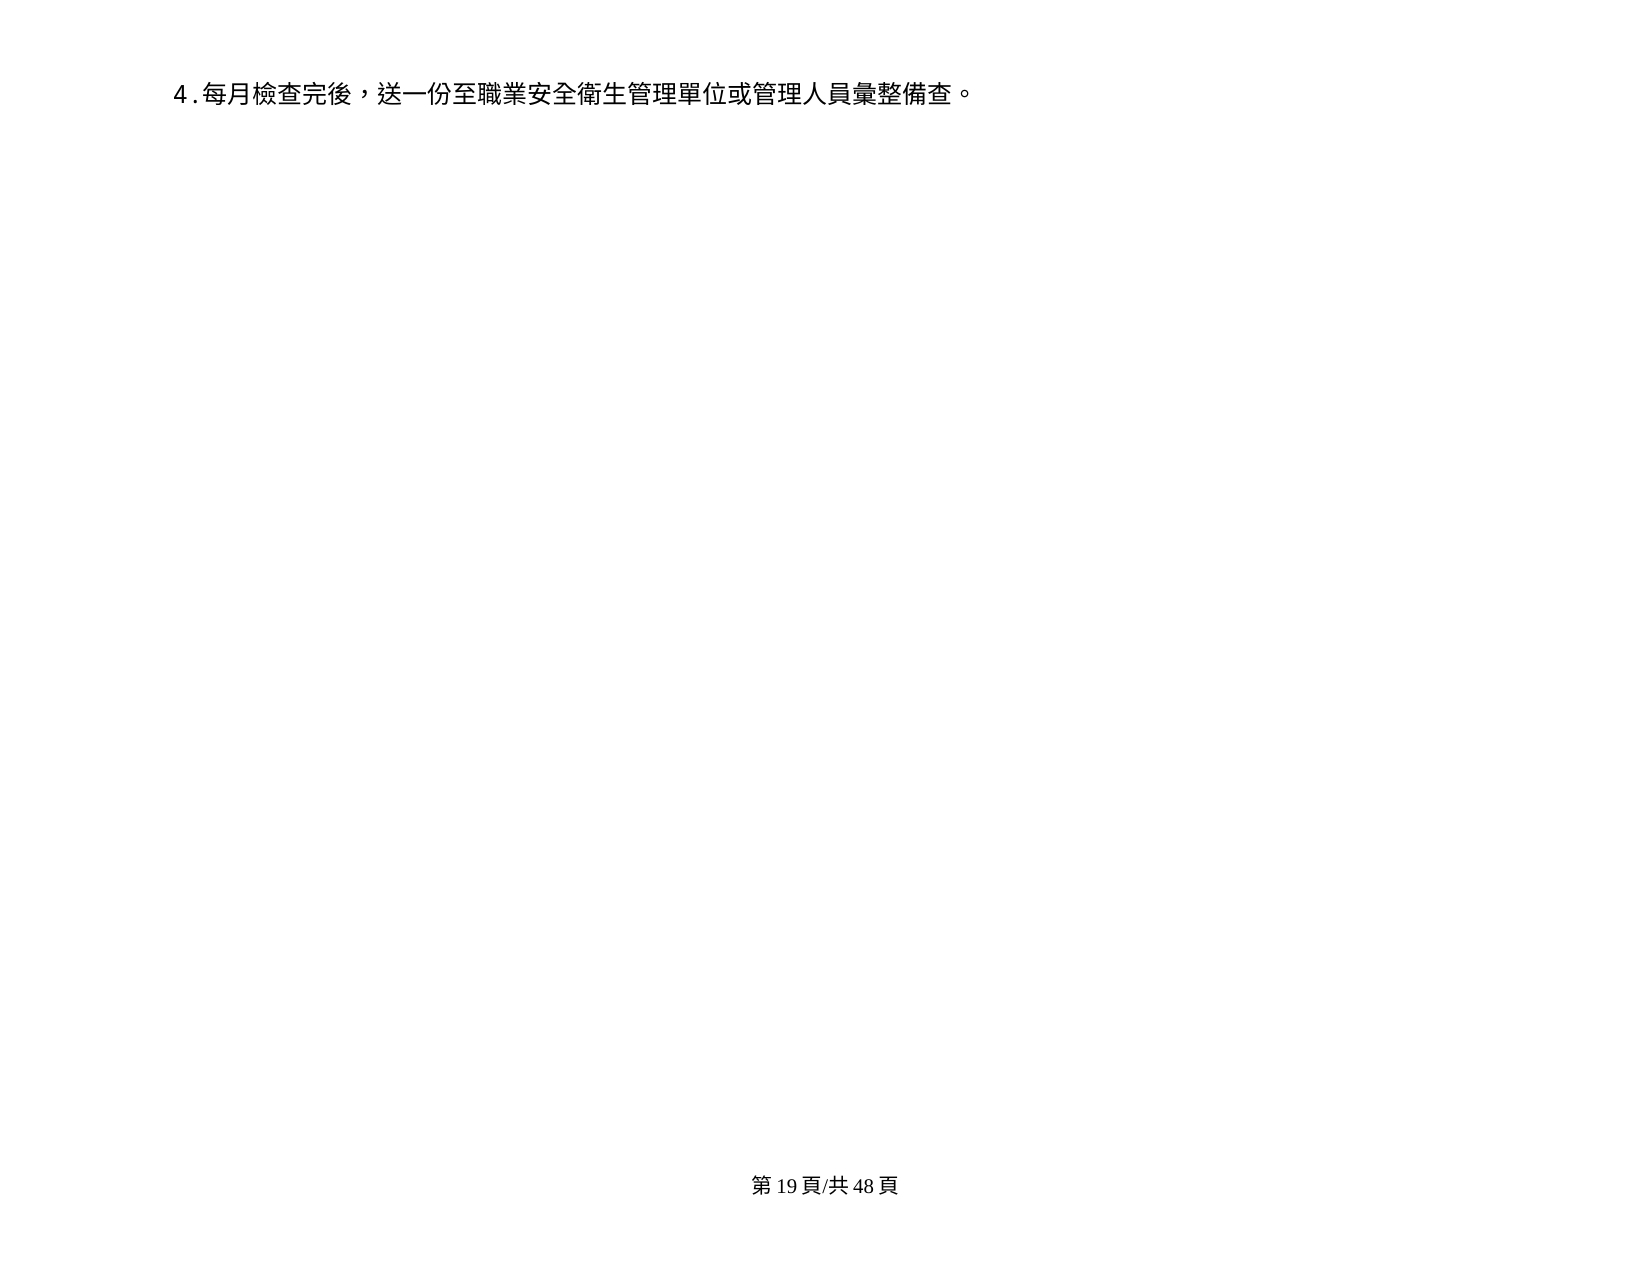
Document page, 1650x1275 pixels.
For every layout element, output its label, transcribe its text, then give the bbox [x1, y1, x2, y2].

text 4.每月檢查完後，送一份至職業安全衛生管理單位或管理人員彙整備查。 [173, 75, 1502, 111]
